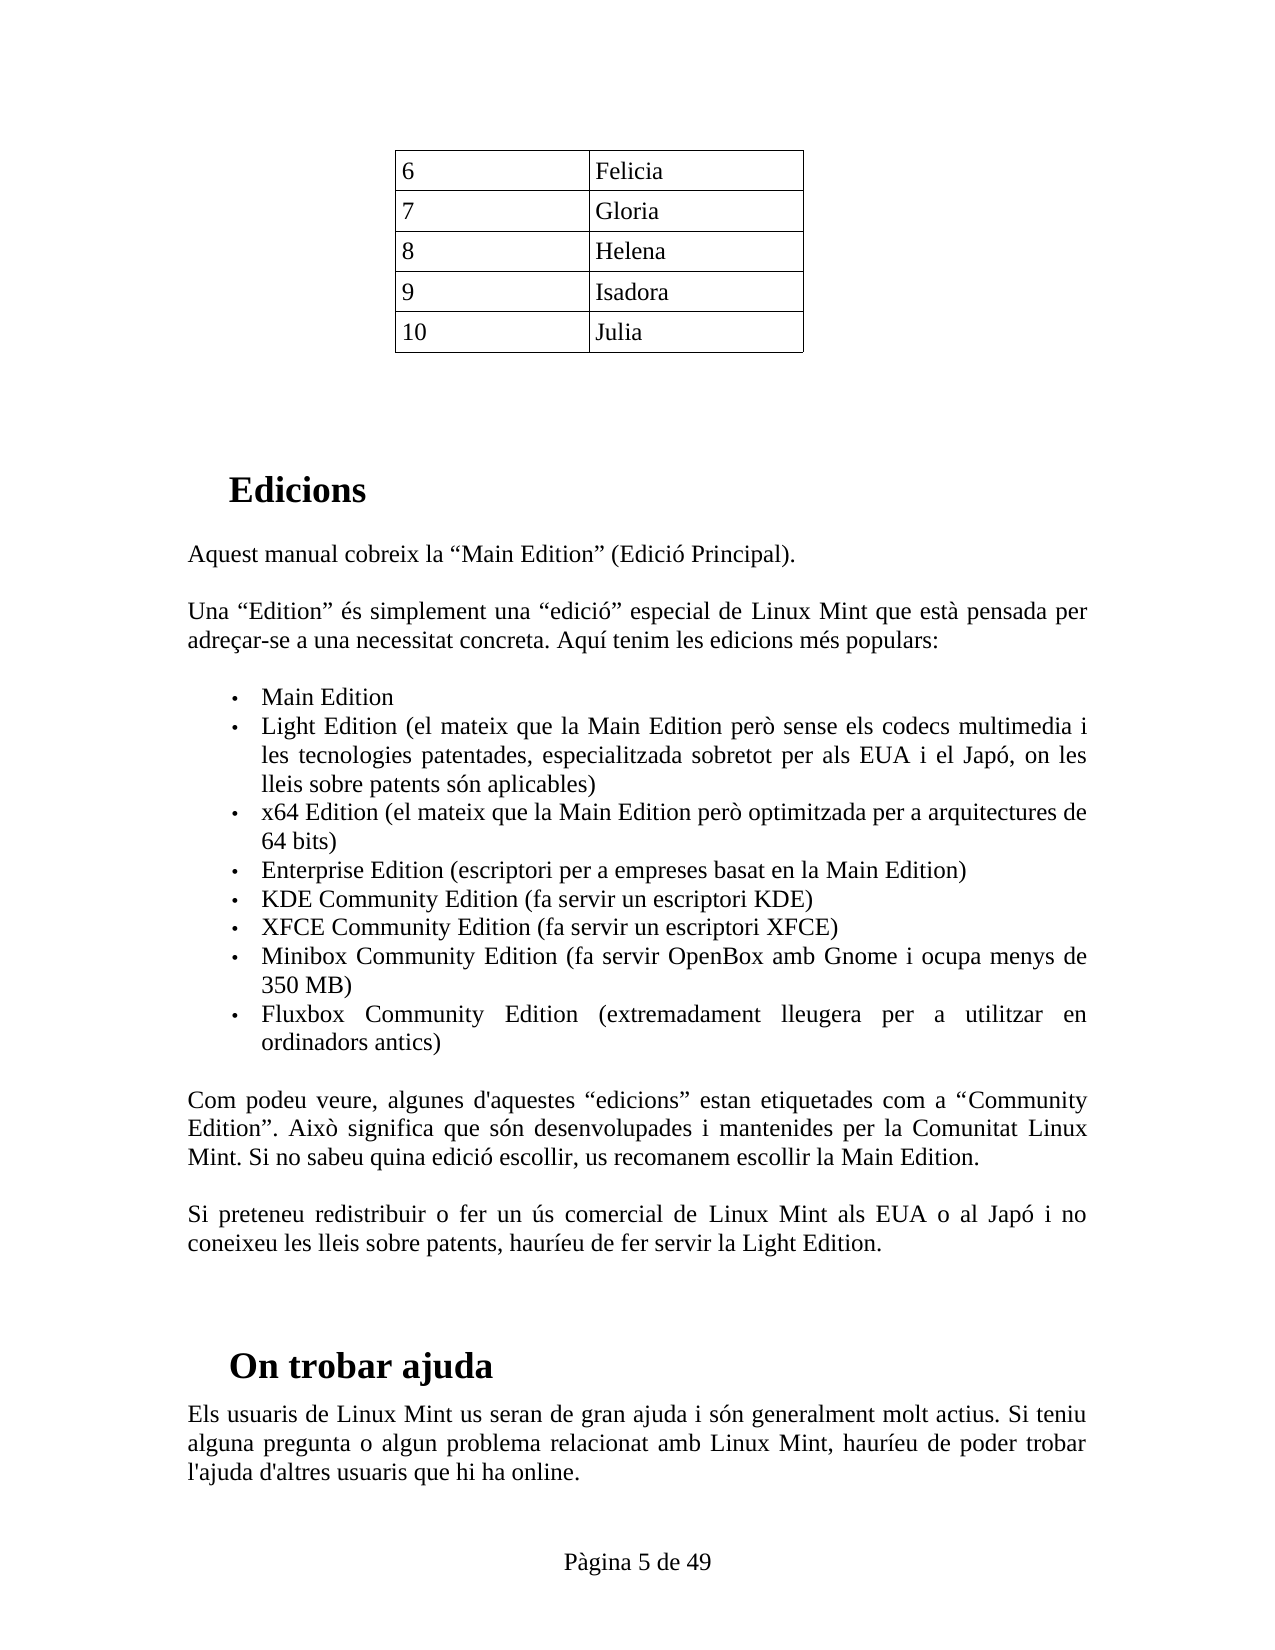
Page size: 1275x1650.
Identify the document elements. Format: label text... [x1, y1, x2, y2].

text Si preteneu redistribuir o fer un ús comercial de Linux Mint als EUA o al Japó i no coneixeu les lleis sobre patents, hauríeu de fer servir la Light Edition. [187, 1199, 1087, 1257]
list Enterprise Edition (escriptori per a empreses basat en la Main Edition) [232, 855, 1087, 884]
list KDE Community Edition (fa servir un escriptori KDE) [232, 884, 1087, 912]
subtitle Edicions [187, 467, 1087, 511]
table_cell Julia [590, 312, 803, 352]
table_cell 10 [396, 312, 589, 352]
list Light Edition (el mateix que la Main Edition però sense els codecs multimedia i les tecnologies patentades, especialitzada sobretot per als EUA i el Japó, on les lleis sobre patents són aplicables) [232, 711, 1087, 797]
list Fluxbox Community Edition (extremadament lleugera per a utilitzar en ordinadors antics) [232, 999, 1087, 1056]
list x64 Edition (el mateix que la Main Edition però optimitzada per a arquitectures de 64 bits) [232, 797, 1087, 855]
text Els usuaris de Linux Mint us seran de gran ajuda i són generalment molt actius. Si teniu alguna pregunta o algun problema relacionat amb Linux Mint, hauríeu de poder trobar l'ajuda d'altres usuaris que hi ha online. [187, 1399, 1087, 1485]
table_cell Helena [590, 232, 803, 271]
list Minibox Community Edition (fa servir OpenBox amb Gnome i ocupa menys de 350 MB) [232, 941, 1087, 999]
table_cell Felicia [590, 151, 803, 190]
table_cell 8 [396, 232, 589, 271]
list XFCE Community Edition (fa servir un escriptori XFCE) [232, 912, 1087, 941]
table_cell 7 [396, 191, 589, 231]
table_cell Gloria [590, 191, 803, 231]
text Aquest manual cobreix la “Main Edition” (Edició Principal). [187, 539, 1087, 568]
text Una “Edition” és simplement una “edició” especial de Linux Mint que està pensada per adreçar-se a una necessitat concreta. Aquí tenim les edicions més populars: [187, 596, 1087, 654]
table_cell 6 [396, 151, 589, 190]
list Main Edition [232, 682, 1087, 711]
table_cell 9 [396, 272, 589, 311]
table_cell Isadora [590, 272, 803, 311]
text Com podeu veure, algunes d'aquestes “edicions” estan etiquetades com a “Community Edition”. Això significa que són desenvolupades i mantenides per la Comunitat Linux Mint. Si no sabeu quina edició escollir, us recomanem escollir la Main Edition. [187, 1085, 1087, 1171]
subtitle On trobar ajuda [187, 1343, 1087, 1387]
